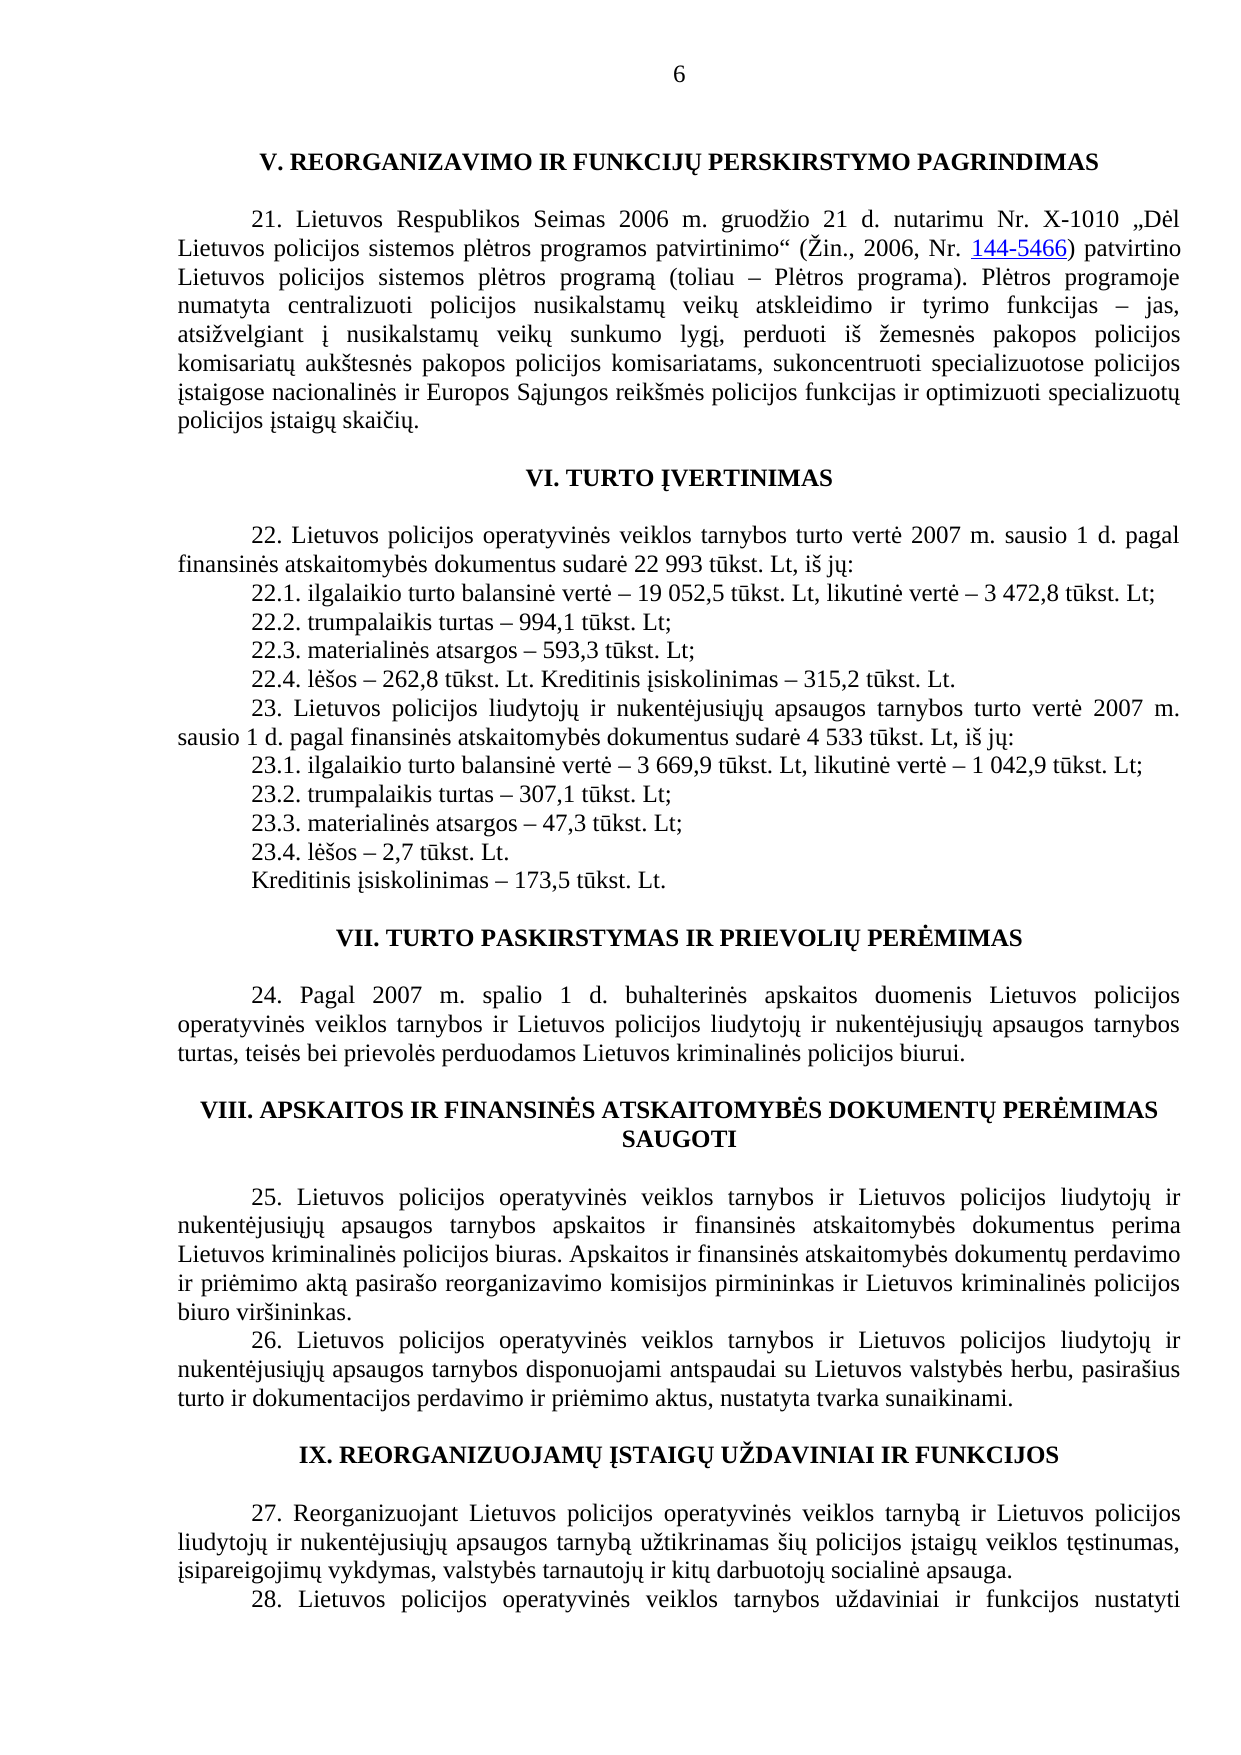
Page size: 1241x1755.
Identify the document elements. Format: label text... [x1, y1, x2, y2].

text 22.4. lėšos – 262,8 tūkst. Lt. Kreditinis įsiskolinimas – 315,2 tūkst. Lt. [177, 664, 1181, 693]
text 21. Lietuvos Respublikos Seimas 2006 m. gruodžio 21 d. nutarimu Nr. X-1010 „Dėl Lietuvos policijos sistemos plėtros programos patvirtinimo“ (Žin., 2006, Nr. 144-5466) patvirtino Lietuvos policijos sistemos plėtros programą (toliau – Plėtros programa). Plėtros programoje numatyta centralizuoti policijos nusikalstamų veikų atskleidimo ir tyrimo funkcijas – jas, atsižvelgiant į nusikalstamų veikų sunkumo lygį, perduoti iš žemesnės pakopos policijos komisariatų aukštesnės pakopos policijos komisariatams, sukoncentruoti specializuotose policijos įstaigose nacionalinės ir Europos Sąjungos reikšmės policijos funkcijas ir optimizuoti specializuotų policijos įstaigų skaičių. [177, 204, 1181, 434]
text 25. Lietuvos policijos operatyvinės veiklos tarnybos ir Lietuvos policijos liudytojų ir nukentėjusiųjų apsaugos tarnybos apskaitos ir finansinės atskaitomybės dokumentus perima Lietuvos kriminalinės policijos biuras. Apskaitos ir finansinės atskaitomybės dokumentų perdavimo ir priėmimo aktą pasirašo reorganizavimo komisijos pirmininkas ir Lietuvos kriminalinės policijos biuro viršininkas. [177, 1182, 1181, 1326]
text 28. Lietuvos policijos operatyvinės veiklos tarnybos uždaviniai ir funkcijos nustatyti [177, 1584, 1181, 1613]
text 22. Lietuvos policijos operatyvinės veiklos tarnybos turto vertė 2007 m. sausio 1 d. pagal finansinės atskaitomybės dokumentus sudarė 22 993 tūkst. Lt, iš jų: [177, 521, 1181, 578]
text 26. Lietuvos policijos operatyvinės veiklos tarnybos ir Lietuvos policijos liudytojų ir nukentėjusiųjų apsaugos tarnybos disponuojami antspaudai su Lietuvos valstybės herbu, pasirašius turto ir dokumentacijos perdavimo ir priėmimo aktus, nustatyta tvarka sunaikinami. [177, 1326, 1181, 1412]
text 22.1. ilgalaikio turto balansinė vertė – 19 052,5 tūkst. Lt, likutinė vertė – 3 472,8 tūkst. Lt; [177, 578, 1181, 607]
text VIII. APSKAITOS IR FINANSINĖS ATSKAITOMYBĖS DOKUMENTŲ PERĖMIMAS SAUGOTI [177, 1096, 1181, 1153]
text 23.2. trumpalaikis turtas – 307,1 tūkst. Lt; [177, 779, 1181, 808]
text 22.3. materialinės atsargos – 593,3 tūkst. Lt; [177, 636, 1181, 664]
text 23. Lietuvos policijos liudytojų ir nukentėjusiųjų apsaugos tarnybos turto vertė 2007 m. sausio 1 d. pagal finansinės atskaitomybės dokumentus sudarė 4 533 tūkst. Lt, iš jų: [177, 693, 1181, 751]
text 22.2. trumpalaikis turtas – 994,1 tūkst. Lt; [177, 607, 1181, 636]
text 24. Pagal 2007 m. spalio 1 d. buhalterinės apskaitos duomenis Lietuvos policijos operatyvinės veiklos tarnybos ir Lietuvos policijos liudytojų ir nukentėjusiųjų apsaugos tarnybos turtas, teisės bei prievolės perduodamos Lietuvos kriminalinės policijos biurui. [177, 981, 1181, 1067]
text 23.3. materialinės atsargos – 47,3 tūkst. Lt; [177, 808, 1181, 837]
text IX. REORGANIZUOJAMŲ ĮSTAIGŲ UŽDAVINIAI IR FUNKCIJOS [177, 1441, 1181, 1469]
text 23.4. lėšos – 2,7 tūkst. Lt. [177, 837, 1181, 866]
text Kreditinis įsiskolinimas – 173,5 tūkst. Lt. [177, 866, 1181, 894]
text 23.1. ilgalaikio turto balansinė vertė – 3 669,9 tūkst. Lt, likutinė vertė – 1 042,9 tūkst. Lt; [177, 751, 1181, 779]
text 27. Reorganizuojant Lietuvos policijos operatyvinės veiklos tarnybą ir Lietuvos policijos liudytojų ir nukentėjusiųjų apsaugos tarnybą užtikrinamas šių policijos įstaigų veiklos tęstinumas, įsipareigojimų vykdymas, valstybės tarnautojų ir kitų darbuotojų socialinė apsauga. [177, 1498, 1181, 1584]
text V. REORGANIZAVIMO IR FUNKCIJŲ PERSKIRSTYMO PAGRINDIMAS [177, 147, 1181, 176]
text VI. TURTO ĮVERTINIMAS [177, 463, 1181, 492]
text VII. TURTO PASKIRSTYMAS IR PRIEVOLIŲ PERĖMIMAS [177, 923, 1181, 952]
